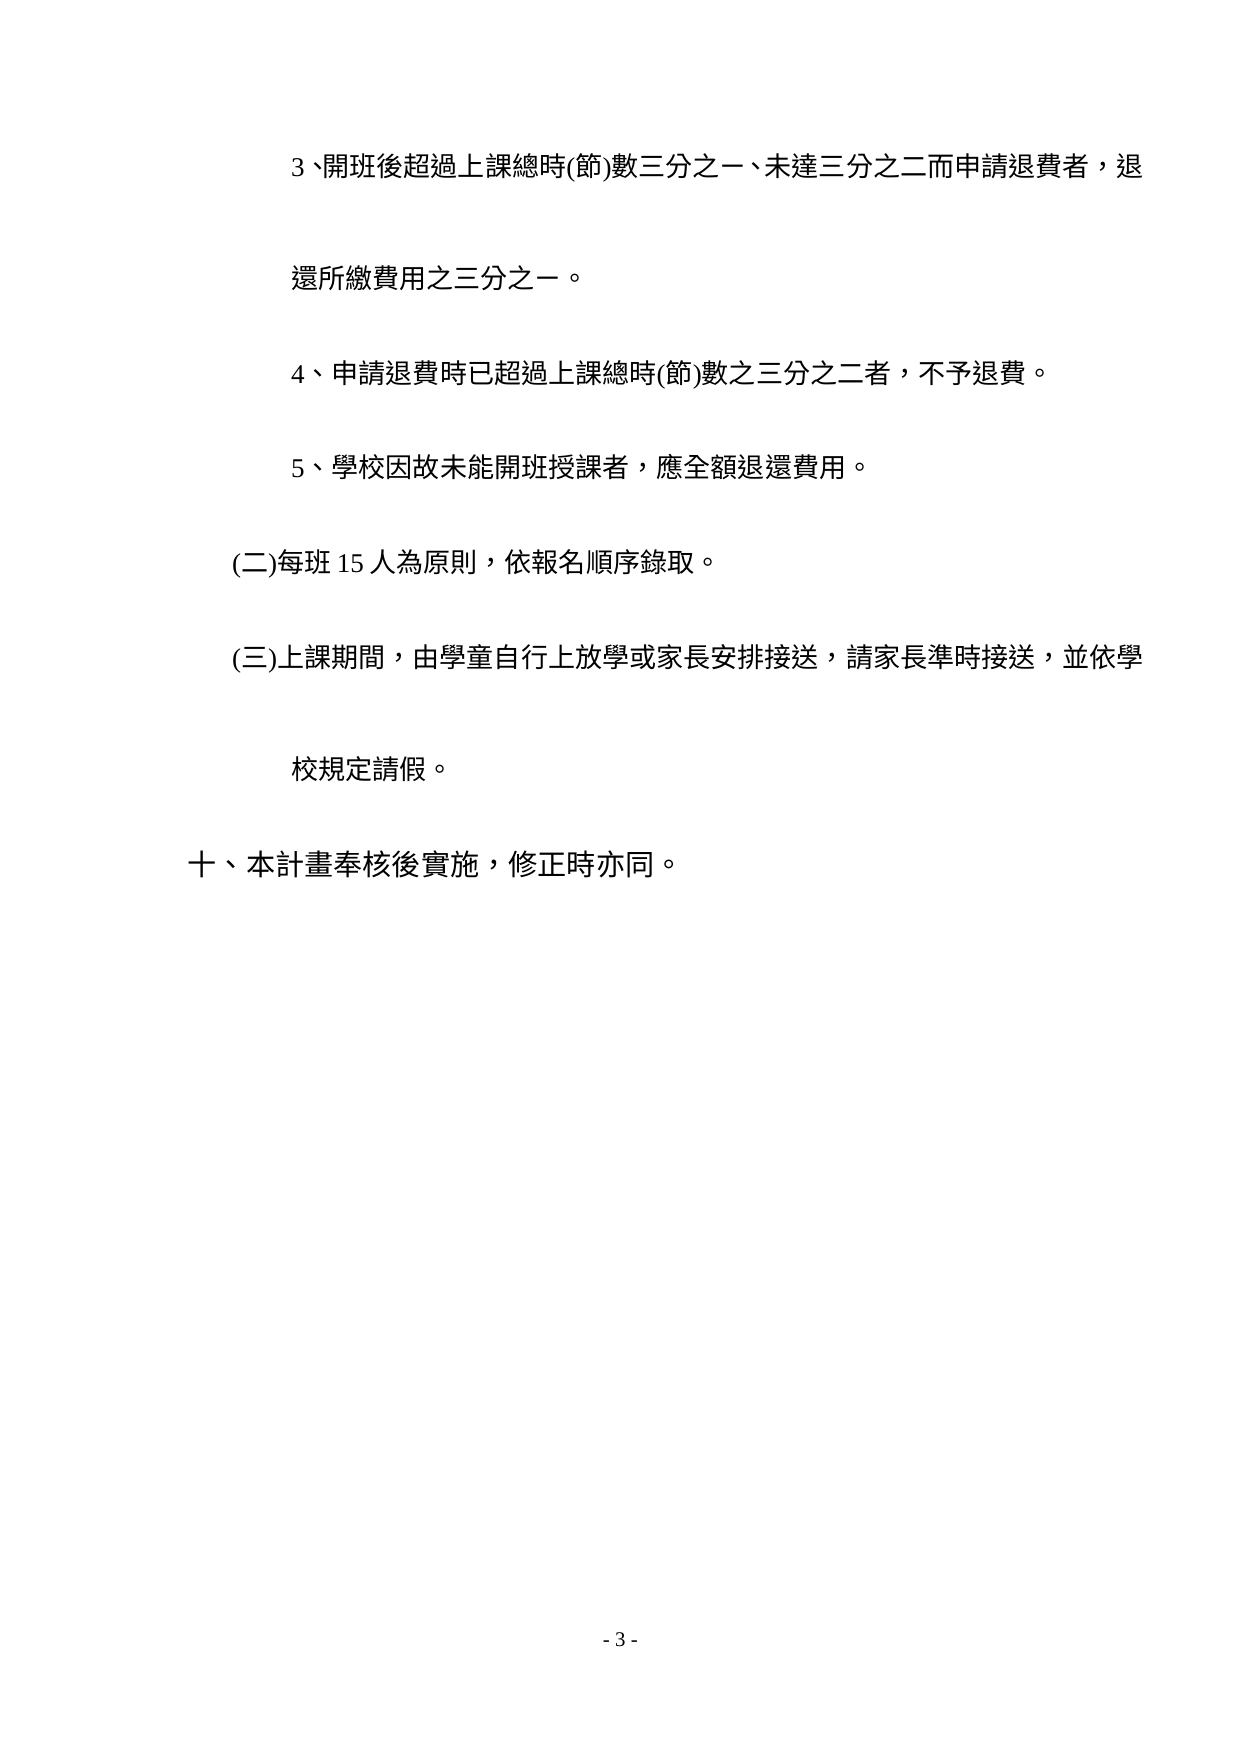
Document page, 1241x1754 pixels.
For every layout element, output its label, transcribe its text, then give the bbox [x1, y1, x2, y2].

text 十、本計畫奉核後實施，修正時亦同。 [187, 825, 1144, 900]
text 5、學校因故未能開班授課者，應全額退還費用。 [291, 428, 1144, 503]
text 3、開班後超過上課總時(節)數三分之ㄧ、未達三分之二而申請退費者，退還所繳費用之三分之ㄧ。 [291, 127, 1144, 314]
text (二)每班15人為原則，依報名順序錄取。 [232, 523, 1144, 598]
text 4、申請退費時已超過上課總時(節)數之三分之二者，不予退費。 [291, 334, 1144, 409]
text (三)上課期間，由學童自行上放學或家長安排接送，請家長準時接送，並依學校規定請假。 [232, 618, 1144, 805]
